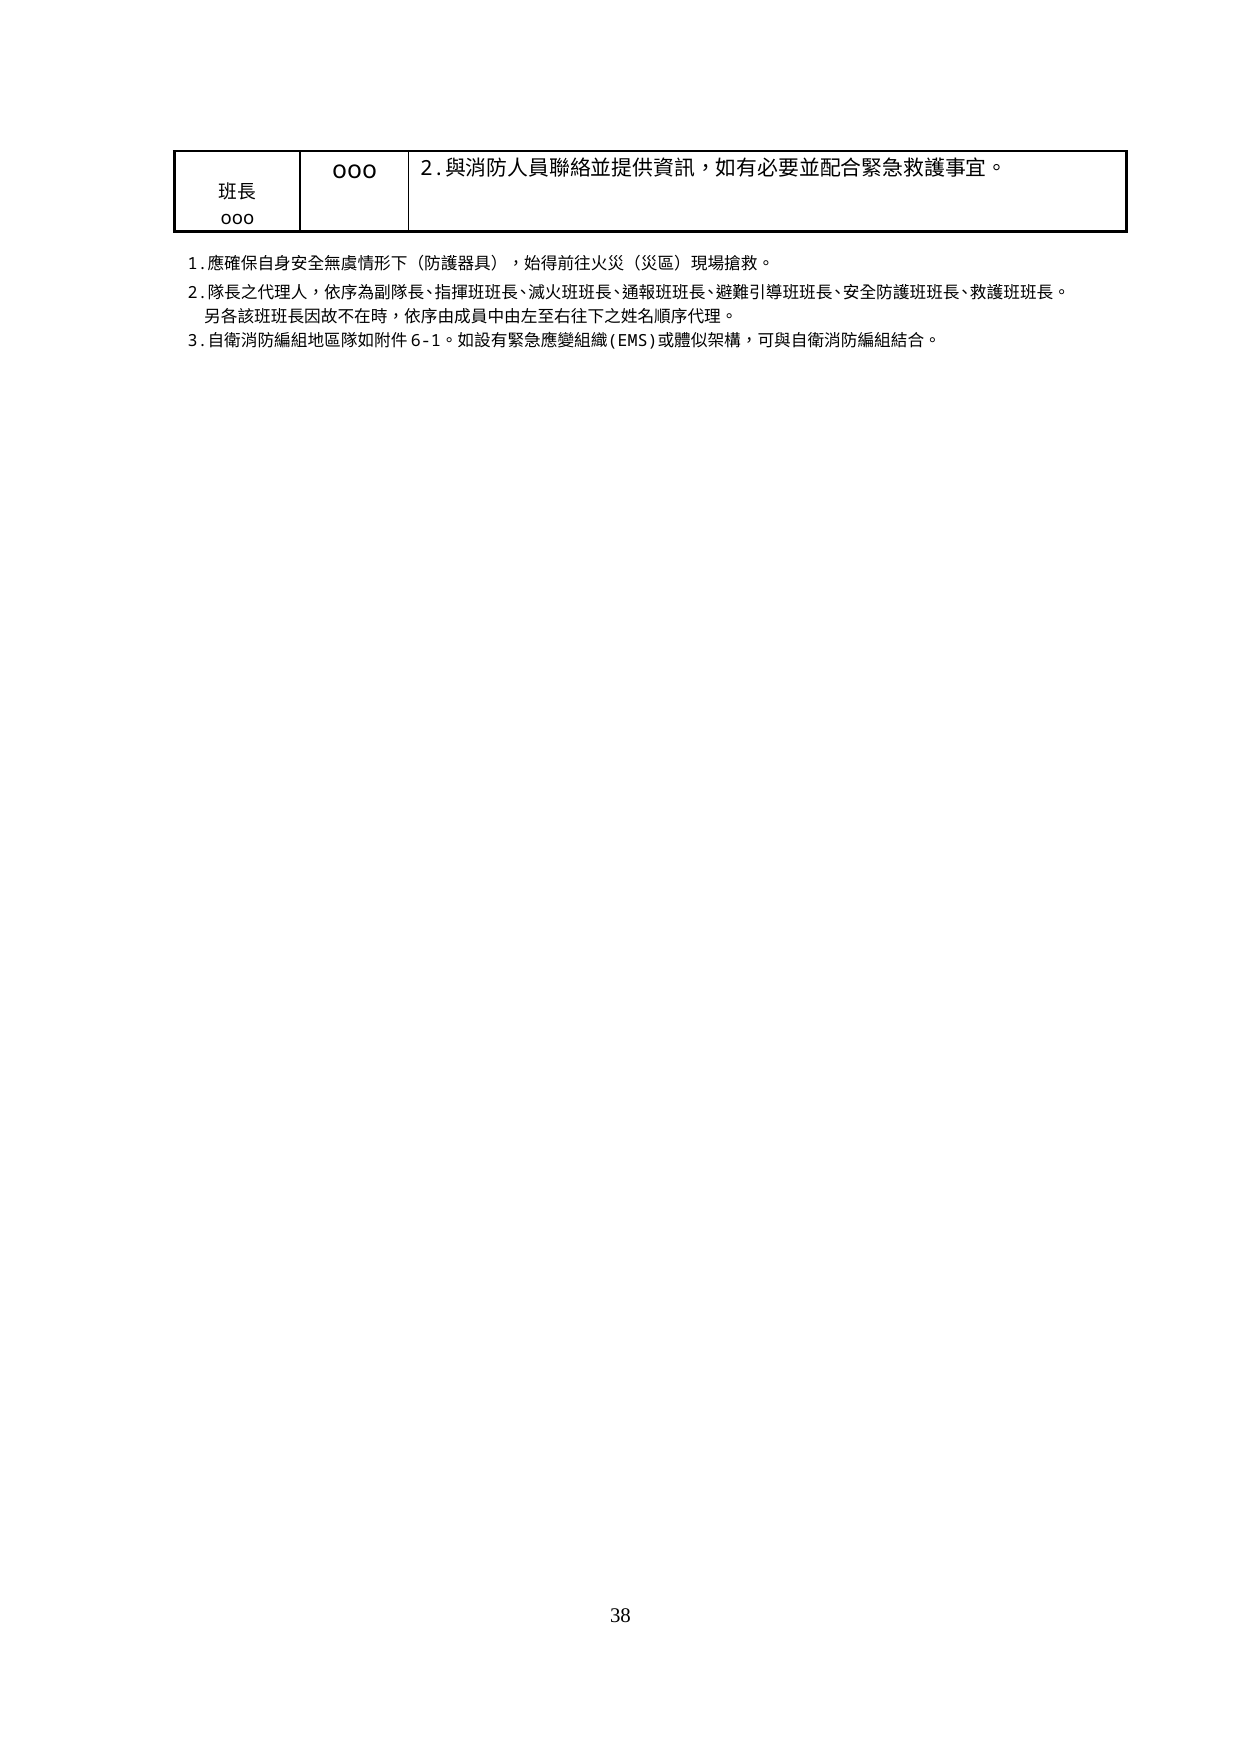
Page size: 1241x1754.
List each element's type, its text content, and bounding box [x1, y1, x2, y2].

table_cell 班長 ooo [176, 152, 299, 230]
text 3.自衛消防編組地區隊如附件6-1。如設有緊急應變組織(EMS)或體似架構，可與自衛消防編組結合。 [187, 327, 1053, 351]
table_cell 2.與消防人員聯絡並提供資訊，如有必要並配合緊急救護事宜。 [409, 152, 1125, 230]
text 2.隊長之代理人，依序為副隊長、指揮班班長、滅火班班長、通報班班長、避難引導班班長、安全防護班班長、救護班班長。另各該班班長因故不在時，依序由成員中由左至右往下之姓名順序代理。 [187, 279, 1053, 327]
text 1.應確保自身安全無虞情形下（防護器具），始得前往火災（災區）現場搶救。 [187, 233, 1053, 279]
table_cell ooo [301, 152, 408, 230]
